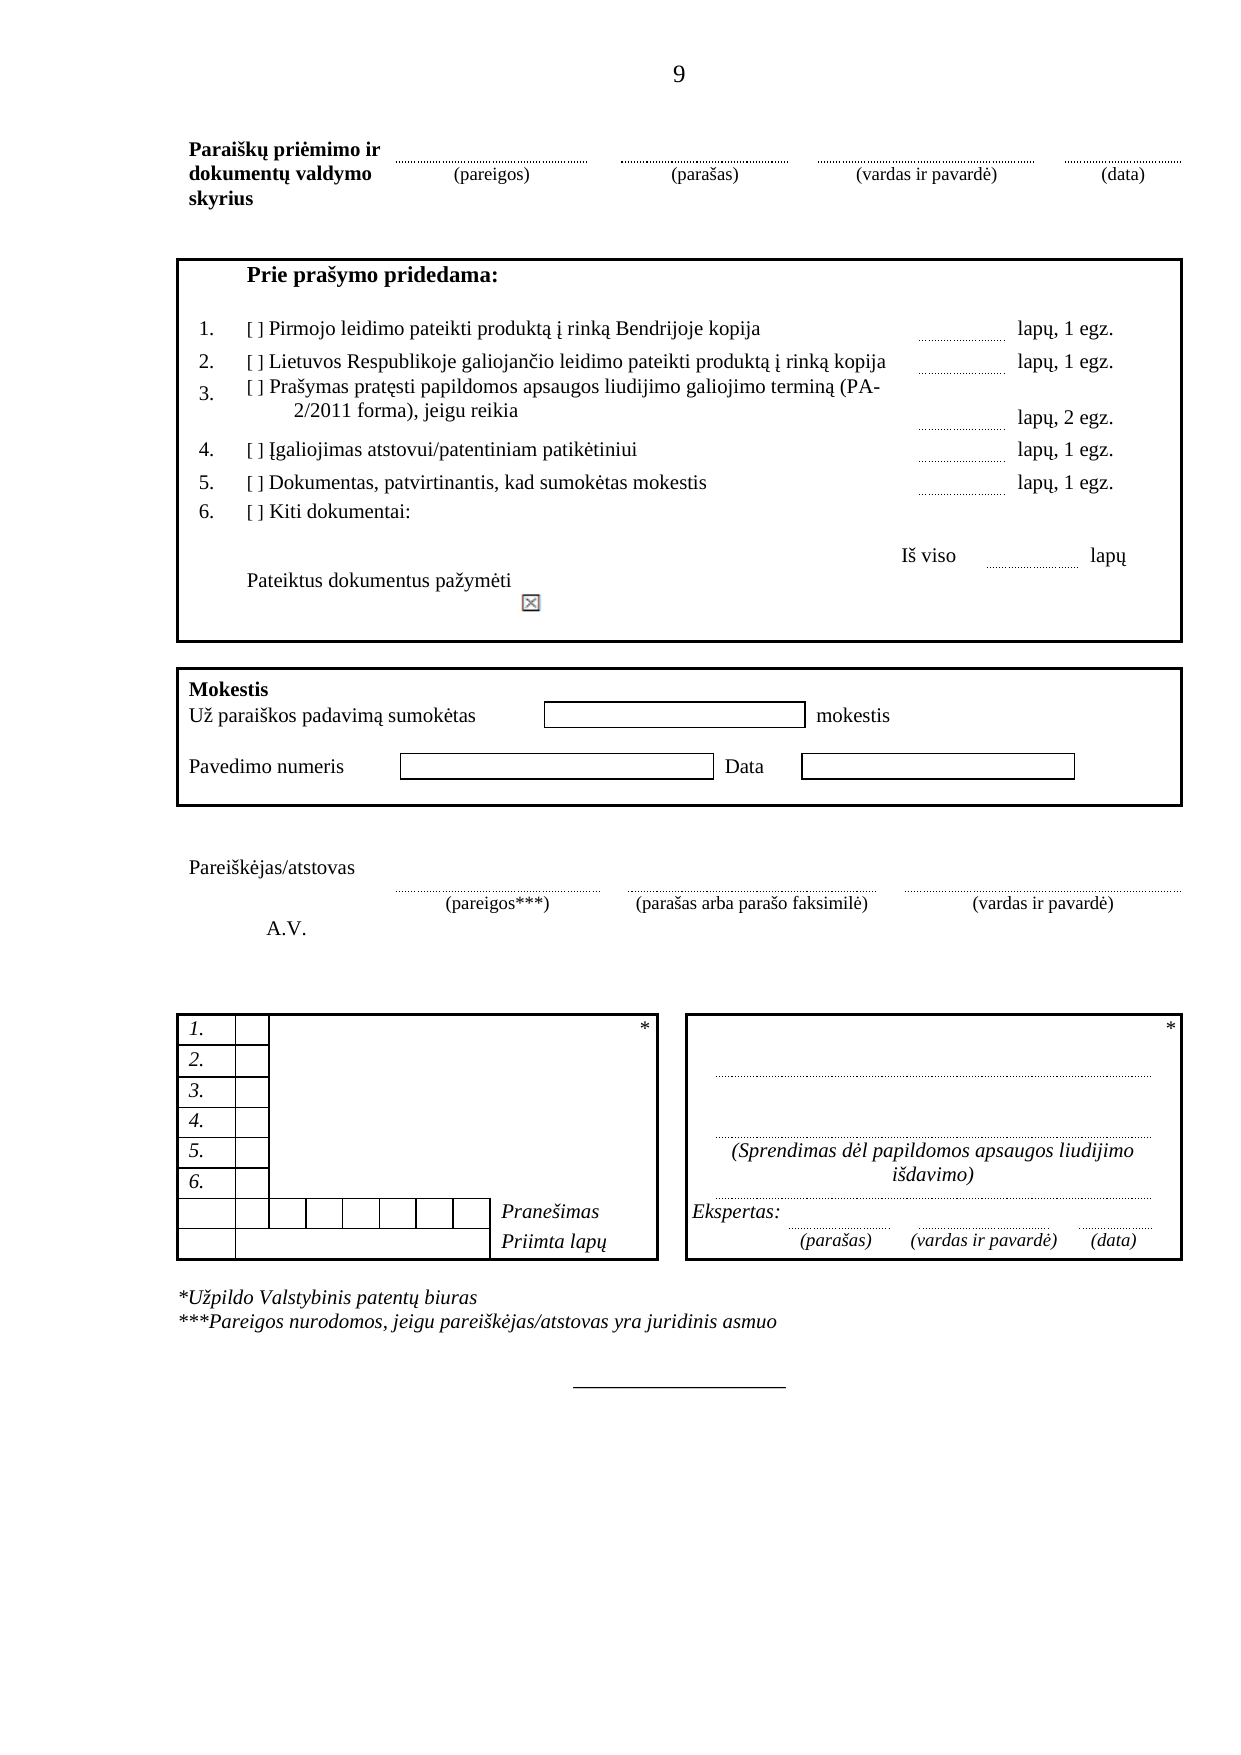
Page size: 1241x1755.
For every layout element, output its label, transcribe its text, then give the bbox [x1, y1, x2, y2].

table_cell [417, 1199, 452, 1228]
table_cell [1152, 1167, 1180, 1197]
table_cell [1152, 1076, 1180, 1106]
table_header [919, 261, 1180, 309]
table_cell [ ] Pirmojo leidimo pateikti produktą į rinką Bendrijoje kopija [235, 309, 919, 340]
table_cell [270, 1167, 628, 1197]
table_cell [ ] Kiti dokumentai: [235, 494, 890, 567]
table_header [1065, 137, 1181, 161]
table_cell [588, 161, 621, 209]
table_header [716, 1016, 1137, 1076]
table_header Mokestis [179, 670, 1152, 701]
table_cell [659, 1076, 685, 1106]
table_header Paraiškų priėmimo ir dokumentų valdymo skyrius [177, 137, 396, 209]
text *Užpildo Valstybinis patentų biuras [177, 1285, 1181, 1309]
table_cell [987, 494, 1079, 567]
table_cell [628, 1106, 656, 1137]
table_cell [659, 1044, 685, 1076]
table_cell [545, 703, 804, 727]
table_cell [177, 891, 396, 916]
table_cell [659, 1106, 685, 1137]
table_cell [1138, 1044, 1180, 1076]
table_cell [919, 567, 1180, 639]
table_cell (parašas) [789, 1228, 890, 1258]
table_header [588, 137, 621, 161]
table_cell [179, 778, 1180, 804]
table_cell [551, 727, 919, 752]
table_cell lapų, 1 egz. [1006, 461, 1180, 494]
table_header [905, 855, 1181, 891]
table_cell Iš viso [890, 494, 987, 567]
table_cell Už paraiškos padavimą sumokėtas [179, 701, 544, 727]
table_header [818, 137, 1036, 161]
table_cell [803, 754, 1074, 778]
table_cell [716, 1076, 1152, 1137]
table_cell [919, 461, 1006, 494]
table_cell [788, 161, 817, 209]
table_cell [919, 340, 1006, 373]
table_cell [380, 1199, 415, 1228]
table_header [396, 137, 588, 161]
table_header [270, 1016, 628, 1044]
table_cell A.V. [177, 916, 396, 940]
table_header [396, 855, 599, 891]
table_cell [179, 1229, 235, 1258]
table_cell [628, 1137, 656, 1167]
table_cell [789, 1198, 890, 1228]
table_cell [307, 1199, 342, 1228]
table_cell (parašas) [621, 161, 788, 209]
table_header Prie prašymo pridedama: [235, 261, 919, 309]
table_cell [454, 1199, 489, 1228]
table_cell [ ] Įgaliojimas atstovui/patentiniam patikėtiniui [235, 429, 919, 461]
table_cell [688, 1106, 716, 1137]
table_cell 6. [179, 494, 235, 567]
table_cell mokestis [806, 701, 1180, 727]
table_header [876, 855, 905, 891]
table_cell [1152, 1137, 1180, 1167]
table_cell [1152, 1198, 1180, 1228]
table_header * [628, 1016, 656, 1044]
table_cell 6. [179, 1169, 235, 1197]
table_cell [401, 754, 713, 778]
table_cell [236, 1229, 489, 1258]
table_cell [236, 1046, 268, 1076]
table_cell [659, 1198, 685, 1228]
table_header [688, 1016, 716, 1044]
table_cell Pateiktus dokumentus pažymėti [235, 567, 919, 639]
table_cell [1079, 1198, 1152, 1228]
table_cell [659, 1228, 685, 1258]
table_cell [659, 1167, 685, 1197]
table_cell [270, 1106, 628, 1137]
table_cell [179, 1199, 235, 1228]
text _________________ [177, 1362, 1181, 1391]
table_cell [890, 1198, 919, 1228]
table_cell Data [714, 753, 801, 778]
table_cell 4. [179, 1108, 235, 1137]
table_cell [343, 1199, 379, 1228]
table_cell (vardas ir pavardė) [905, 891, 1181, 916]
table_cell [236, 1078, 268, 1106]
table_cell [688, 1137, 716, 1167]
table_cell [ ] Prašymas pratęsti papildomos apsaugos liudijimo galiojimo terminą (PA-2/2011 forma), jeigu reikia [235, 373, 919, 429]
table_cell 2. [179, 1046, 235, 1076]
table_cell [ ] Lietuvos Respublikoje galiojančio leidimo pateikti produktą į rinką kopija [235, 340, 919, 373]
table_header [659, 1013, 685, 1044]
table_cell [236, 1169, 268, 1197]
table_header [179, 261, 235, 309]
table_header [621, 137, 788, 161]
table_header [599, 855, 628, 891]
table_cell 1. [179, 309, 235, 340]
table_cell lapų, 1 egz. [1006, 340, 1180, 373]
table_cell Pavedimo numeris [179, 753, 400, 778]
table_cell [688, 1167, 716, 1197]
table_cell [659, 1137, 685, 1167]
table_cell lapų, 1 egz. [1006, 429, 1180, 461]
table_header [788, 137, 817, 161]
table_header [1152, 670, 1180, 701]
table_header [628, 855, 876, 891]
table_cell [1152, 1228, 1180, 1258]
table_cell [599, 891, 628, 916]
table_cell 3. [179, 1078, 235, 1106]
table_cell (vardas ir pavardė) [890, 1228, 1079, 1258]
table_header * [1138, 1016, 1180, 1044]
table_cell (pareigos***) [396, 891, 599, 916]
table_cell [236, 1199, 268, 1228]
table_cell [1075, 753, 1180, 778]
table_cell [628, 1076, 656, 1106]
table_cell [236, 1108, 268, 1137]
table_cell (data) [1079, 1228, 1152, 1258]
table_cell [ ] Dokumentas, patvirtinantis, kad sumokėtas mokestis [235, 461, 919, 494]
table_cell [628, 1167, 656, 1197]
table_header 1. [179, 1016, 235, 1044]
table_cell [1036, 161, 1065, 209]
table_cell [1050, 1198, 1079, 1228]
table_cell (data) [1065, 161, 1181, 209]
table_header Pareiškėjas/atstovas [177, 855, 396, 891]
text ***Pareigos nurodomos, jeigu pareiškėjas/atstovas yra juridinis asmuo [177, 1309, 1181, 1333]
table_cell [688, 1228, 788, 1258]
table_cell [688, 1076, 716, 1106]
table_cell lapų, 1 egz. [1006, 309, 1180, 340]
table_cell [270, 1044, 628, 1076]
table_cell [905, 916, 1181, 940]
table_cell [599, 916, 628, 940]
table_cell [919, 1198, 1050, 1228]
table_cell [919, 309, 1006, 340]
table_cell 5. [179, 461, 235, 494]
table_cell [876, 916, 905, 940]
table_cell [688, 1044, 716, 1076]
table_cell (vardas ir pavardė) [818, 161, 1036, 209]
table_cell [628, 1044, 656, 1076]
table_header [236, 1016, 268, 1044]
table_cell (pareigos) [396, 161, 588, 209]
table_cell [270, 1199, 305, 1228]
table_cell 5. [179, 1138, 235, 1167]
table_cell [919, 429, 1006, 461]
table_cell [179, 567, 235, 639]
table_header [1036, 137, 1065, 161]
table_cell [270, 1137, 628, 1167]
table_cell (Sprendimas dėl papildomos apsaugos liudijimo išdavimo) [716, 1137, 1152, 1197]
table_cell Priimta lapų [491, 1228, 656, 1258]
table_cell [179, 727, 551, 752]
table_cell [919, 727, 1180, 752]
table_cell 4. [179, 429, 235, 461]
table_cell 3. [179, 373, 235, 429]
table_cell Pranešimas [491, 1198, 656, 1228]
table_cell lapų, 2 egz. [1006, 373, 1180, 429]
table_cell [919, 373, 1006, 429]
table_cell [270, 1076, 628, 1106]
table_cell [1152, 1106, 1180, 1137]
table_cell [236, 1138, 268, 1167]
table_cell [628, 916, 876, 940]
table_cell [396, 916, 599, 940]
table_cell (parašas arba parašo faksimilė) [628, 891, 876, 916]
table_cell lapų [1079, 494, 1180, 567]
table_cell 2. [179, 340, 235, 373]
table_cell [876, 891, 905, 916]
table_cell Ekspertas: [688, 1198, 788, 1228]
